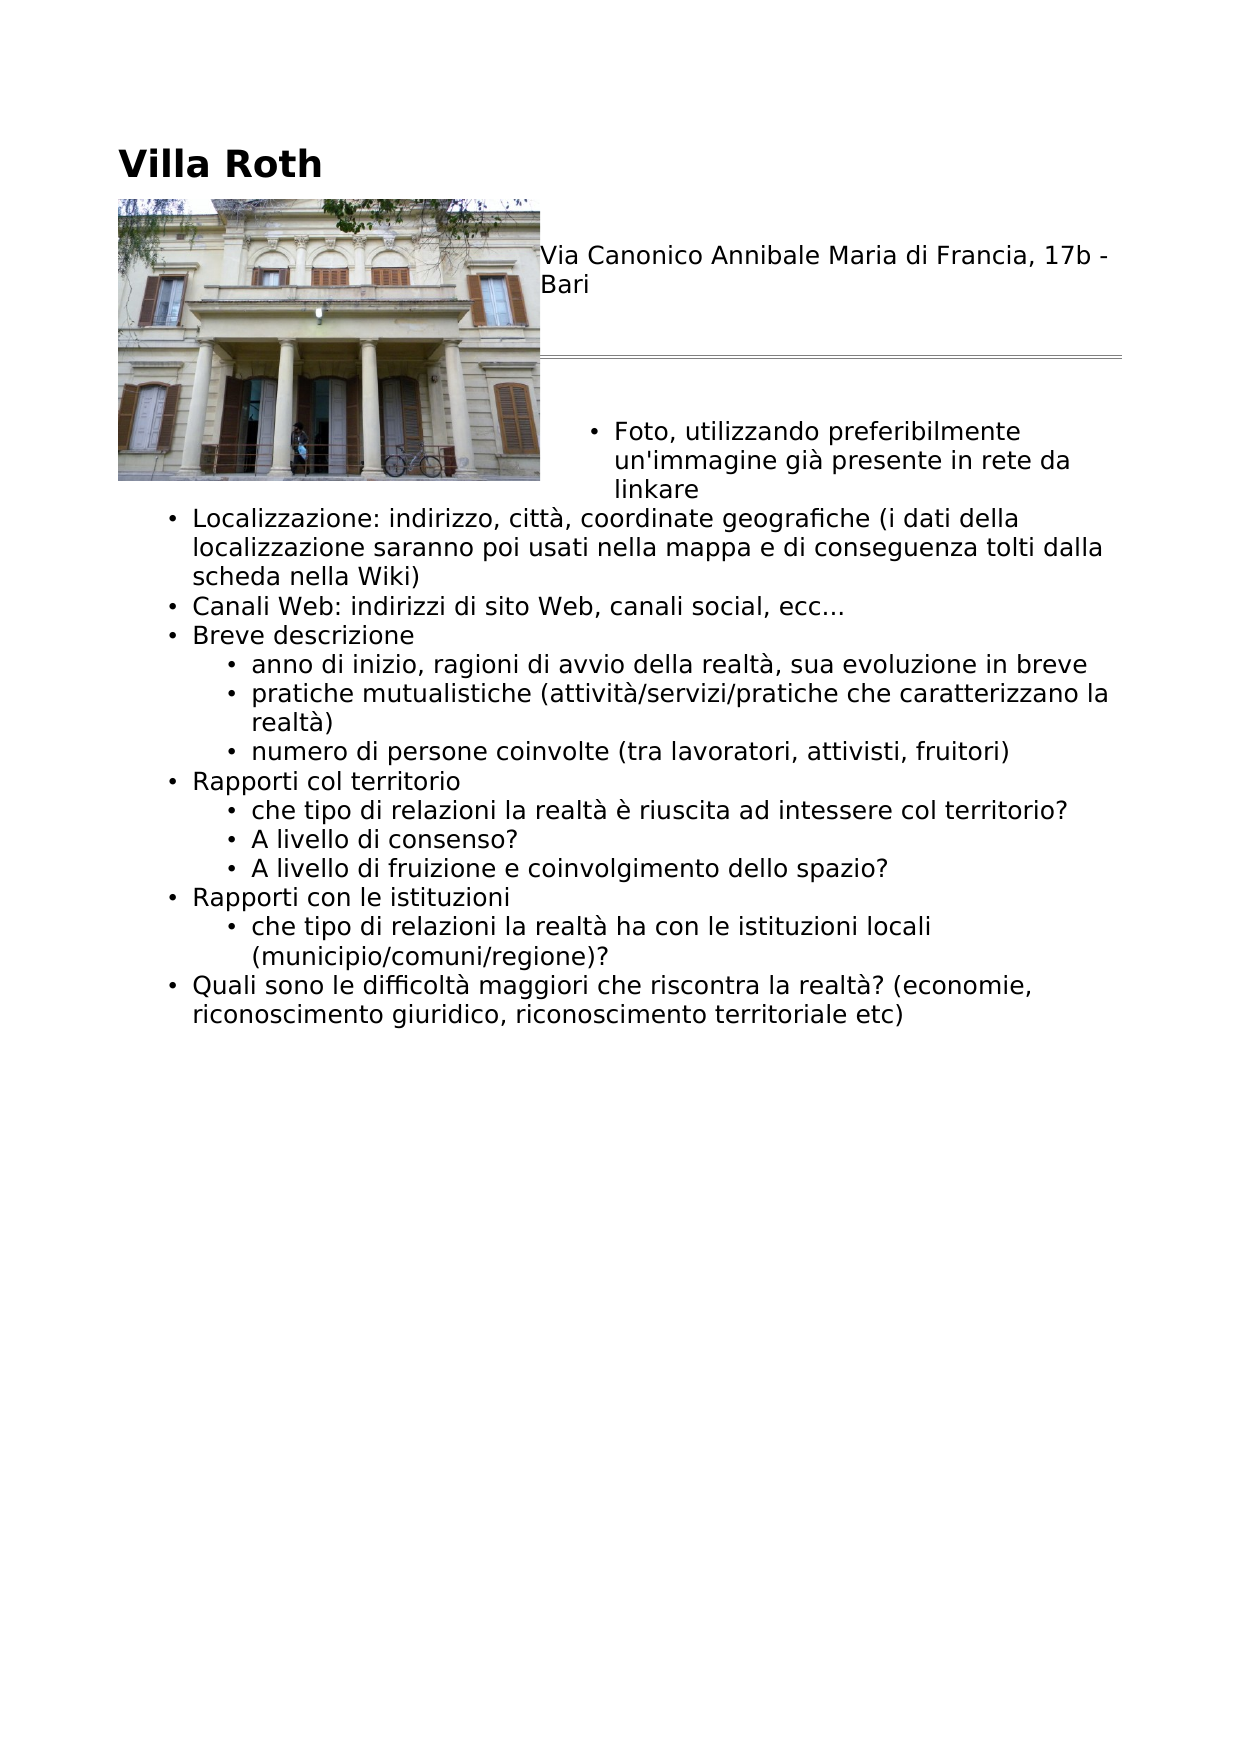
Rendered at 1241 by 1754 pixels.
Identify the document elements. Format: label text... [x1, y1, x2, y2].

picture [118, 199, 540, 481]
list numero di persone coinvolte (tra lavoratori, attivisti, fruitori) [236, 738, 1122, 767]
list Rapporti col territorio [177, 767, 1122, 796]
list pratiche mutualistiche (attività/servizi/pratiche che caratterizzano la realtà) [236, 679, 1122, 738]
list Canali Web: indirizzi di sito Web, canali social, ecc... [177, 592, 1122, 621]
list A livello di consenso? [236, 825, 1122, 854]
text Via Canonico Annibale Maria di Francia, 17b - Bari [540, 241, 1122, 328]
subtitle Villa Roth [118, 143, 1122, 187]
list Foto, utilizzando preferibilmente un'immagine già presente in rete da linkare [177, 417, 1122, 504]
list Breve descrizione [177, 621, 1122, 650]
list che tipo di relazioni la realtà ha con le istituzioni locali (municipio/comuni/regione)? [236, 913, 1122, 971]
list A livello di fruizione e coinvolgimento dello spazio? [236, 854, 1122, 883]
list Quali sono le difficoltà maggiori che riscontra la realtà? (economie, riconoscimento giuridico, riconoscimento territoriale etc) [177, 971, 1122, 1029]
list che tipo di relazioni la realtà è riuscita ad intessere col territorio? [236, 796, 1122, 825]
list Rapporti con le istituzioni [177, 883, 1122, 913]
list anno di inizio, ragioni di avvio della realtà, sua evoluzione in breve [236, 650, 1122, 679]
list Localizzazione: indirizzo, città, coordinate geografiche (i dati della localizzazione saranno poi usati nella mappa e di conseguenza tolti dalla scheda nella Wiki) [177, 504, 1122, 592]
